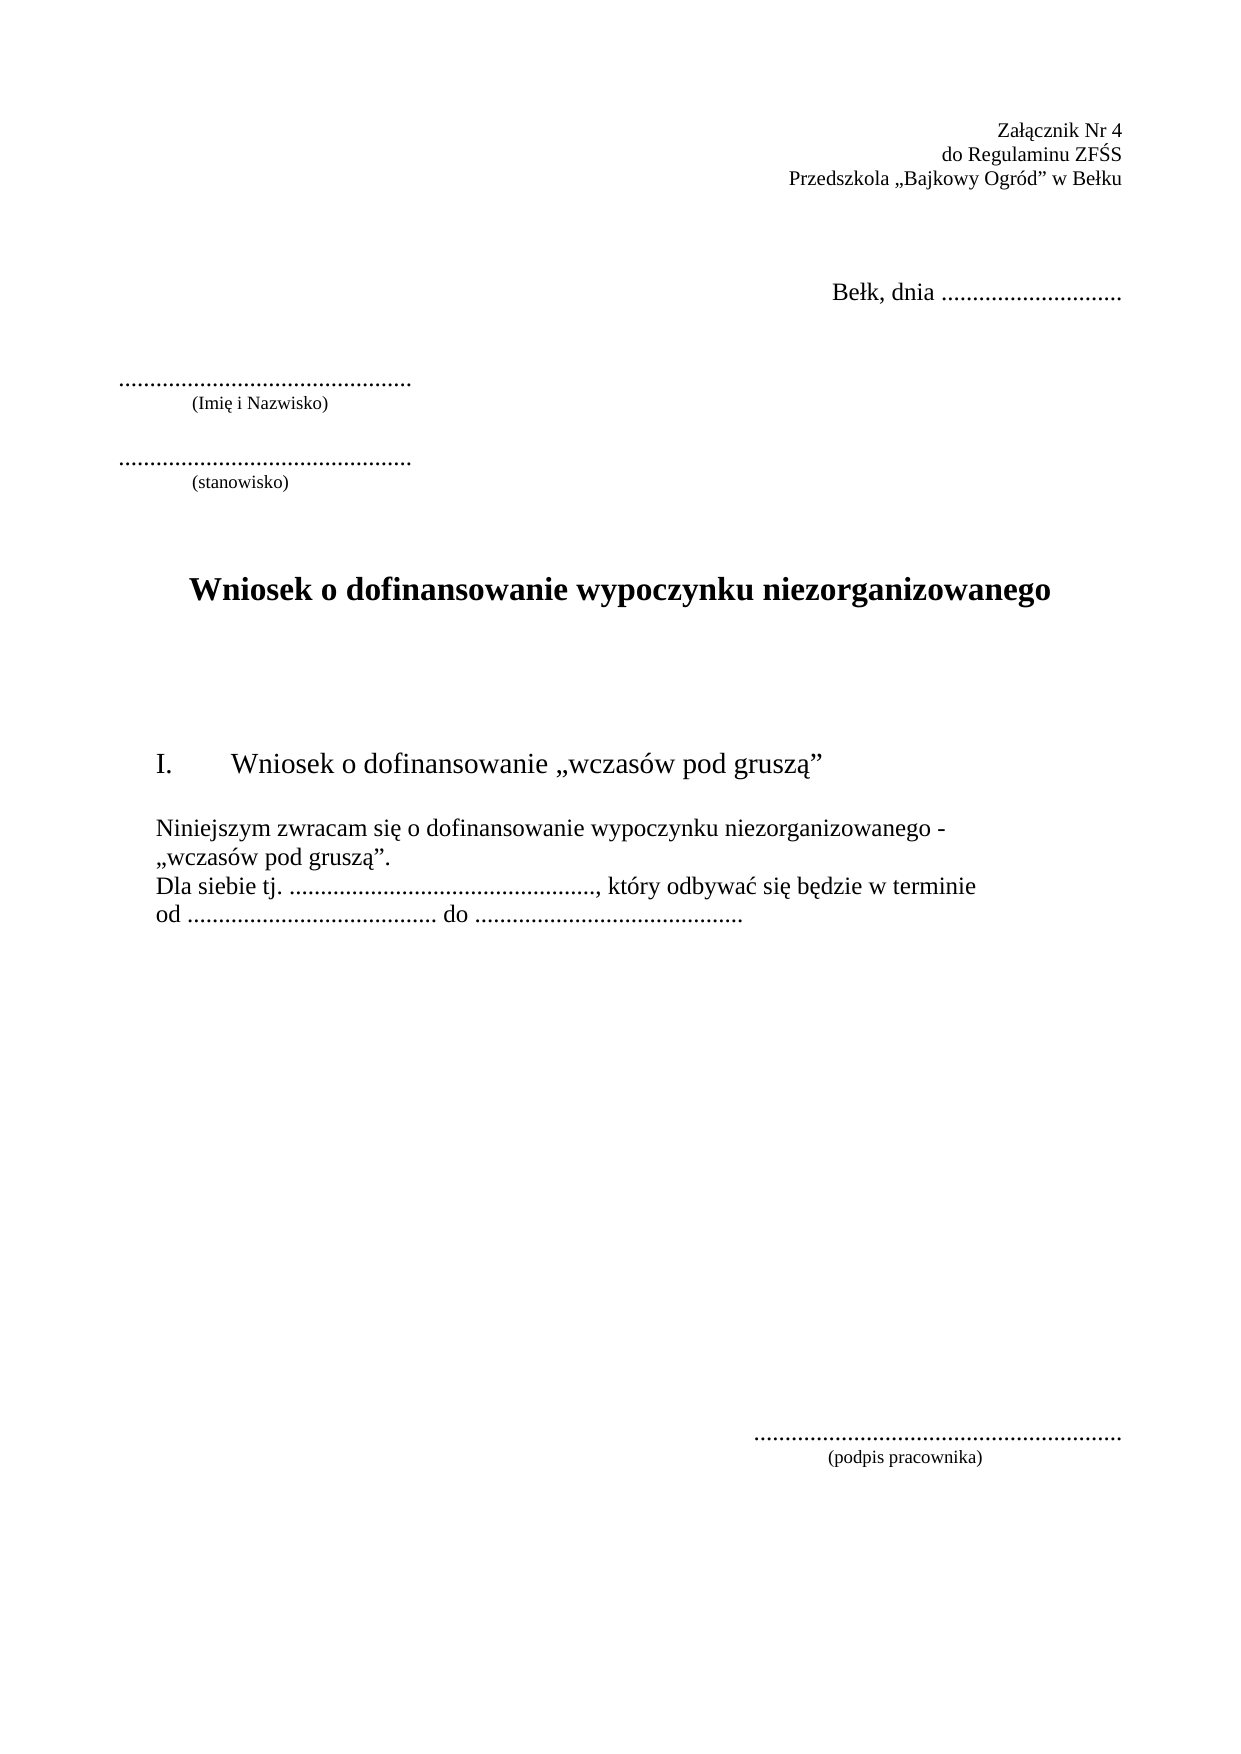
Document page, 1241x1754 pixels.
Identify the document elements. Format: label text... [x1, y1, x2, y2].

text (stanowisko) [118, 471, 1122, 492]
text ........................................................... [156, 1417, 1122, 1446]
text Przedszkola „Bajkowy Ogród” w Bełku [118, 166, 1122, 190]
text Bełk, dnia ............................. [708, 277, 1122, 305]
text ............................................... [118, 442, 1122, 471]
text Załącznik Nr 4 [118, 118, 1122, 142]
text Dla siebie tj. ................................................., który odbywać się będzie w terminie od ........................................ do ........................................... [156, 871, 1122, 928]
text Wniosek o dofinansowanie wypoczynku niezorganizowanego [118, 569, 1122, 607]
text Niniejszym zwracam się o dofinansowanie wypoczynku niezorganizowanego - „wczasów pod gruszą”. [156, 813, 1122, 871]
text (podpis pracownika) [156, 1446, 1122, 1467]
text do Regulaminu ZFŚS [118, 142, 1122, 166]
text (Imię i Nazwisko) [118, 392, 1122, 413]
list Wniosek o dofinansowanie „wczasów pod gruszą” [156, 746, 1122, 780]
text ............................................... [118, 363, 1122, 392]
